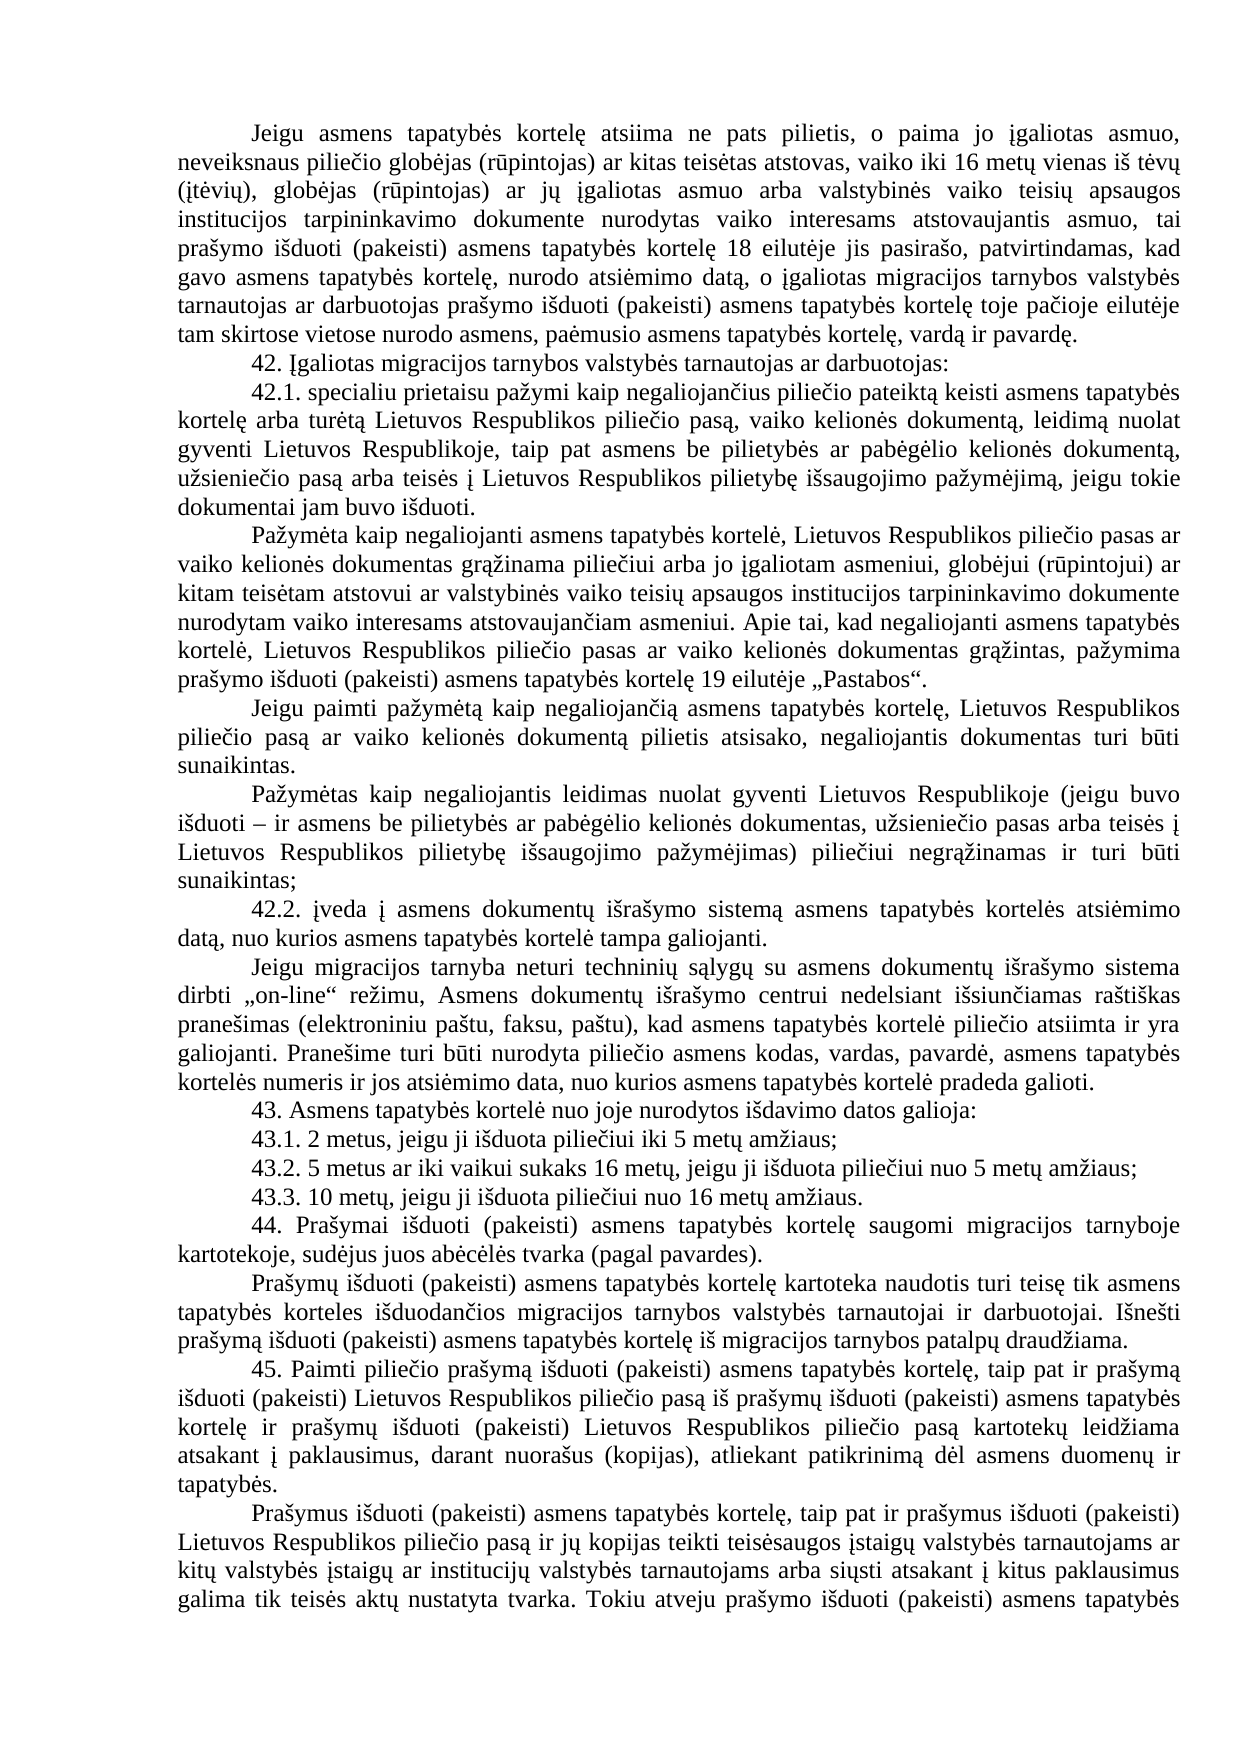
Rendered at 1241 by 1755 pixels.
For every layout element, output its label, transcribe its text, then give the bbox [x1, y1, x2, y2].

text 43.2. 5 metus ar iki vaikui sukaks 16 metų, jeigu ji išduota piliečiui nuo 5 metų amžiaus; [177, 1153, 1181, 1182]
text 42.1. specialiu prietaisu pažymi kaip negaliojančius piliečio pateiktą keisti asmens tapatybės kortelę arba turėtą Lietuvos Respublikos piliečio pasą, vaiko kelionės dokumentą, leidimą nuolat gyventi Lietuvos Respublikoje, taip pat asmens be pilietybės ar pabėgėlio kelionės dokumentą, užsieniečio pasą arba teisės į Lietuvos Respublikos pilietybę išsaugojimo pažymėjimą, jeigu tokie dokumentai jam buvo išduoti. [177, 377, 1181, 521]
text 45. Paimti piliečio prašymą išduoti (pakeisti) asmens tapatybės kortelę, taip pat ir prašymą išduoti (pakeisti) Lietuvos Respublikos piliečio pasą iš prašymų išduoti (pakeisti) asmens tapatybės kortelę ir prašymų išduoti (pakeisti) Lietuvos Respublikos piliečio pasą kartotekų leidžiama atsakant į paklausimus, darant nuorašus (kopijas), atliekant patikrinimą dėl asmens duomenų ir tapatybės. [177, 1354, 1181, 1498]
text Prašymus išduoti (pakeisti) asmens tapatybės kortelę, taip pat ir prašymus išduoti (pakeisti) Lietuvos Respublikos piliečio pasą ir jų kopijas teikti teisėsaugos įstaigų valstybės tarnautojams ar kitų valstybės įstaigų ar institucijų valstybės tarnautojams arba siųsti atsakant į kitus paklausimus galima tik teisės aktų nustatyta tvarka. Tokiu atveju prašymo išduoti (pakeisti) asmens tapatybės [177, 1498, 1181, 1613]
text Pažymėta kaip negaliojanti asmens tapatybės kortelė, Lietuvos Respublikos piliečio pasas ar vaiko kelionės dokumentas grąžinama piliečiui arba jo įgaliotam asmeniui, globėjui (rūpintojui) ar kitam teisėtam atstovui ar valstybinės vaiko teisių apsaugos institucijos tarpininkavimo dokumente nurodytam vaiko interesams atstovaujančiam asmeniui. Apie tai, kad negaliojanti asmens tapatybės kortelė, Lietuvos Respublikos piliečio pasas ar vaiko kelionės dokumentas grąžintas, pažymima prašymo išduoti (pakeisti) asmens tapatybės kortelę 19 eilutėje „Pastabos“. [177, 521, 1181, 693]
text 43.1. 2 metus, jeigu ji išduota piliečiui iki 5 metų amžiaus; [177, 1124, 1181, 1153]
text Pažymėtas kaip negaliojantis leidimas nuolat gyventi Lietuvos Respublikoje (jeigu buvo išduoti – ir asmens be pilietybės ar pabėgėlio kelionės dokumentas, užsieniečio pasas arba teisės į Lietuvos Respublikos pilietybę išsaugojimo pažymėjimas) piliečiui negrąžinamas ir turi būti sunaikintas; [177, 779, 1181, 894]
text 43. Asmens tapatybės kortelė nuo joje nurodytos išdavimo datos galioja: [177, 1096, 1181, 1124]
text 44. Prašymai išduoti (pakeisti) asmens tapatybės kortelę saugomi migracijos tarnyboje kartotekoje, sudėjus juos abėcėlės tvarka (pagal pavardes). [177, 1211, 1181, 1268]
text Jeigu migracijos tarnyba neturi techninių sąlygų su asmens dokumentų išrašymo sistema dirbti „on-line“ režimu, Asmens dokumentų išrašymo centrui nedelsiant išsiunčiamas raštiškas pranešimas (elektroniniu paštu, faksu, paštu), kad asmens tapatybės kortelė piliečio atsiimta ir yra galiojanti. Pranešime turi būti nurodyta piliečio asmens kodas, vardas, pavardė, asmens tapatybės kortelės numeris ir jos atsiėmimo data, nuo kurios asmens tapatybės kortelė pradeda galioti. [177, 952, 1181, 1096]
text 42. Įgaliotas migracijos tarnybos valstybės tarnautojas ar darbuotojas: [177, 348, 1181, 377]
text Jeigu paimti pažymėtą kaip negaliojančią asmens tapatybės kortelę, Lietuvos Respublikos piliečio pasą ar vaiko kelionės dokumentą pilietis atsisako, negaliojantis dokumentas turi būti sunaikintas. [177, 693, 1181, 779]
text 43.3. 10 metų, jeigu ji išduota piliečiui nuo 16 metų amžiaus. [177, 1182, 1181, 1211]
text Prašymų išduoti (pakeisti) asmens tapatybės kortelę kartoteka naudotis turi teisę tik asmens tapatybės korteles išduodančios migracijos tarnybos valstybės tarnautojai ir darbuotojai. Išnešti prašymą išduoti (pakeisti) asmens tapatybės kortelę iš migracijos tarnybos patalpų draudžiama. [177, 1268, 1181, 1354]
text 42.2. įveda į asmens dokumentų išrašymo sistemą asmens tapatybės kortelės atsiėmimo datą, nuo kurios asmens tapatybės kortelė tampa galiojanti. [177, 894, 1181, 952]
text Jeigu asmens tapatybės kortelę atsiima ne pats pilietis, o paima jo įgaliotas asmuo, neveiksnaus piliečio globėjas (rūpintojas) ar kitas teisėtas atstovas, vaiko iki 16 metų vienas iš tėvų (įtėvių), globėjas (rūpintojas) ar jų įgaliotas asmuo arba valstybinės vaiko teisių apsaugos institucijos tarpininkavimo dokumente nurodytas vaiko interesams atstovaujantis asmuo, tai prašymo išduoti (pakeisti) asmens tapatybės kortelę 18 eilutėje jis pasirašo, patvirtindamas, kad gavo asmens tapatybės kortelę, nurodo atsiėmimo datą, o įgaliotas migracijos tarnybos valstybės tarnautojas ar darbuotojas prašymo išduoti (pakeisti) asmens tapatybės kortelę toje pačioje eilutėje tam skirtose vietose nurodo asmens, paėmusio asmens tapatybės kortelę, vardą ir pavardę. [177, 118, 1181, 348]
